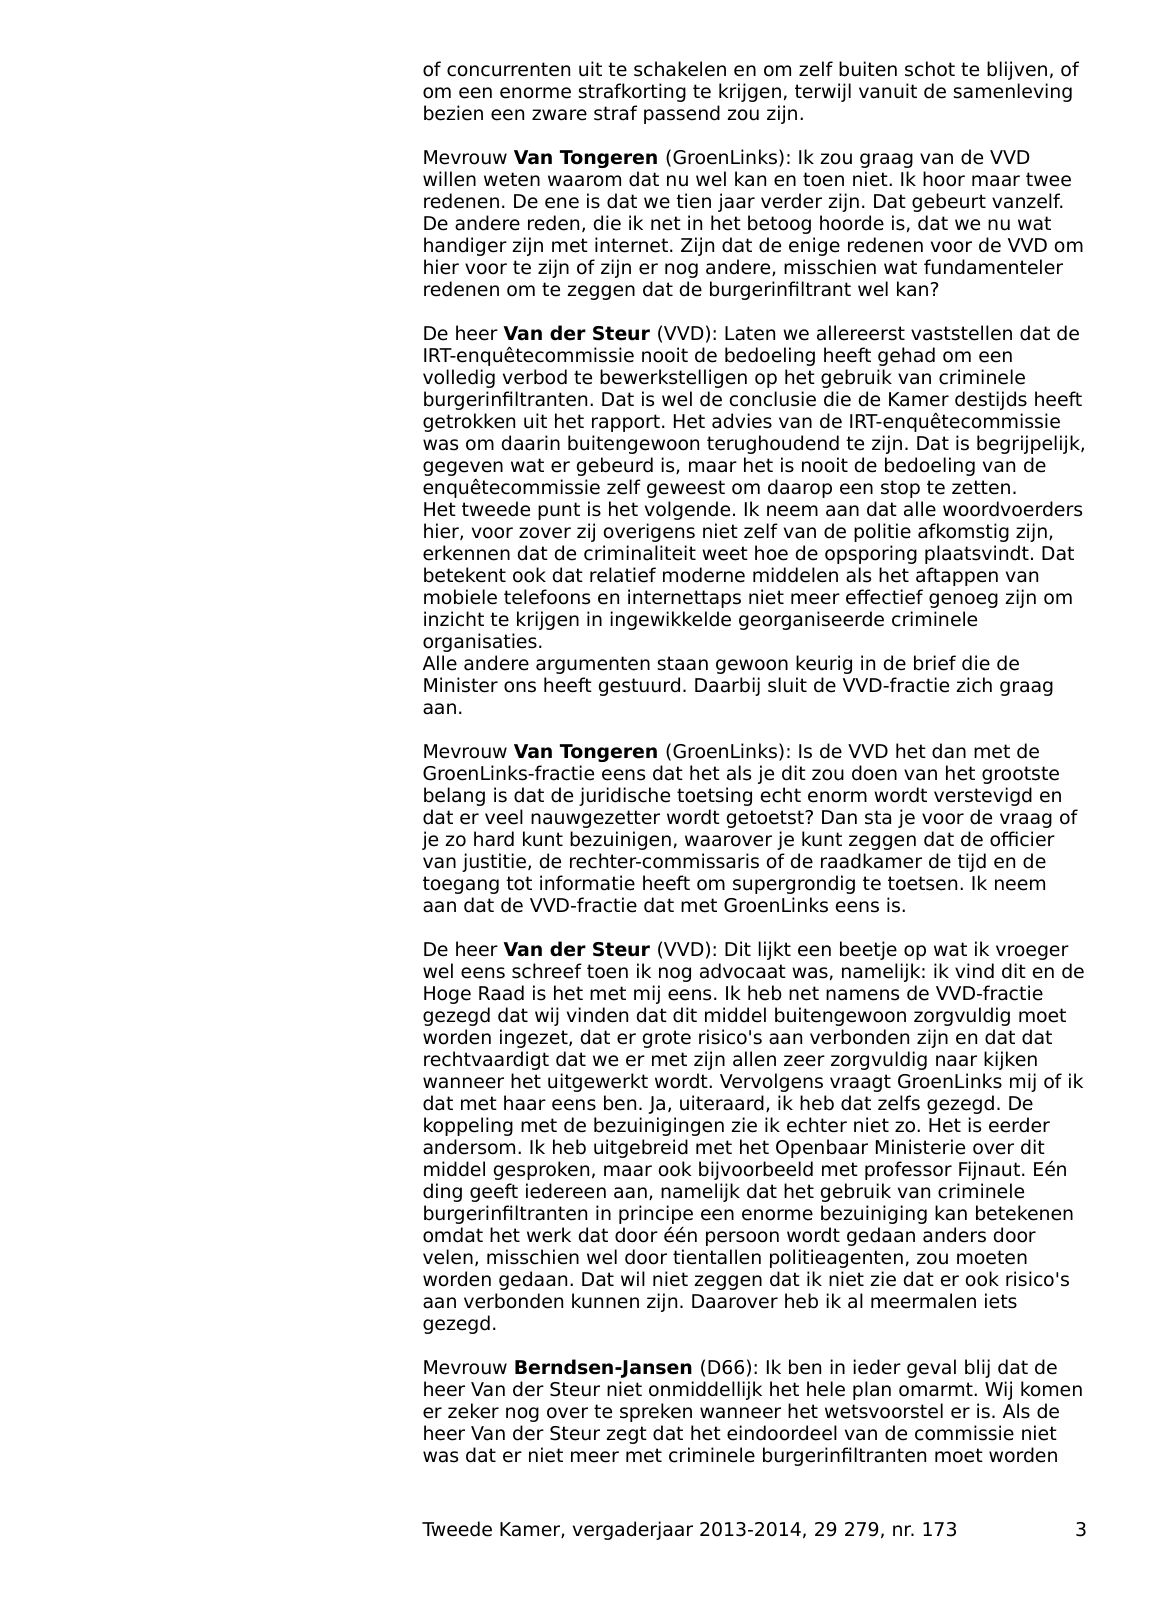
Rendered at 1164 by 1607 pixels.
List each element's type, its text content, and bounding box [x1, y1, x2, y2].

text Mevrouw Van Tongeren (GroenLinks): Ik zou graag van de VVD willen weten waarom dat nu wel kan en toen niet. Ik hoor maar twee redenen. De ene is dat we tien jaar verder zijn. Dat gebeurt vanzelf. De andere reden, die ik net in het betoog hoorde is, dat we nu wat handiger zijn met internet. Zijn dat de enige redenen voor de VVD om hier voor te zijn of zijn er nog andere, misschien wat fundamenteler redenen om te zeggen dat de burgerinfiltrant wel kan? [422, 147, 1087, 301]
text Mevrouw Berndsen-Jansen (D66): Ik ben in ieder geval blij dat de heer Van der Steur niet onmiddellijk het hele plan omarmt. Wij komen er zeker nog over te spreken wanneer het wetsvoorstel er is. Als de heer Van der Steur zegt dat het eindoordeel van de commissie niet was dat er niet meer met criminele burgerinfiltranten moet worden [422, 1357, 1087, 1467]
text of concurrenten uit te schakelen en om zelf buiten schot te blijven, of om een enorme strafkorting te krijgen, terwijl vanuit de samenleving bezien een zware straf passend zou zijn. [422, 59, 1087, 125]
text Alle andere argumenten staan gewoon keurig in de brief die de Minister ons heeft gestuurd. Daarbij sluit de VVD-fractie zich graag aan. [422, 653, 1087, 719]
text Mevrouw Van Tongeren (GroenLinks): Is de VVD het dan met de GroenLinks-fractie eens dat het als je dit zou doen van het grootste belang is dat de juridische toetsing echt enorm wordt verstevigd en dat er veel nauwgezetter wordt getoetst? Dan sta je voor de vraag of je zo hard kunt bezuinigen, waarover je kunt zeggen dat de officier van justitie, de rechter-commissaris of de raadkamer de tijd en de toegang tot informatie heeft om supergrondig te toetsen. Ik neem aan dat de VVD-fractie dat met GroenLinks eens is. [422, 741, 1087, 917]
text De heer Van der Steur (VVD): Dit lijkt een beetje op wat ik vroeger wel eens schreef toen ik nog advocaat was, namelijk: ik vind dit en de Hoge Raad is het met mij eens. Ik heb net namens de VVD-fractie gezegd dat wij vinden dat dit middel buitengewoon zorgvuldig moet worden ingezet, dat er grote risico's aan verbonden zijn en dat dat rechtvaardigt dat we er met zijn allen zeer zorgvuldig naar kijken wanneer het uitgewerkt wordt. Vervolgens vraagt GroenLinks mij of ik dat met haar eens ben. Ja, uiteraard, ik heb dat zelfs gezegd. De koppeling met de bezuinigingen zie ik echter niet zo. Het is eerder andersom. Ik heb uitgebreid met het Openbaar Ministerie over dit middel gesproken, maar ook bijvoorbeeld met professor Fijnaut. Eén ding geeft iedereen aan, namelijk dat het gebruik van criminele burgerinfiltranten in principe een enorme bezuiniging kan betekenen omdat het werk dat door één persoon wordt gedaan anders door velen, misschien wel door tientallen politieagenten, zou moeten worden gedaan. Dat wil niet zeggen dat ik niet zie dat er ook risico's aan verbonden kunnen zijn. Daarover heb ik al meermalen iets gezegd. [422, 939, 1087, 1335]
text Het tweede punt is het volgende. Ik neem aan dat alle woordvoerders hier, voor zover zij overigens niet zelf van de politie afkomstig zijn, erkennen dat de criminaliteit weet hoe de opsporing plaatsvindt. Dat betekent ook dat relatief moderne middelen als het aftappen van mobiele telefoons en internettaps niet meer effectief genoeg zijn om inzicht te krijgen in ingewikkelde georganiseerde criminele organisaties. [422, 499, 1087, 653]
text De heer Van der Steur (VVD): Laten we allereerst vaststellen dat de IRT-enquêtecommissie nooit de bedoeling heeft gehad om een volledig verbod te bewerkstelligen op het gebruik van criminele burgerinfiltranten. Dat is wel de conclusie die de Kamer destijds heeft getrokken uit het rapport. Het advies van de IRT-enquêtecommissie was om daarin buitengewoon terughoudend te zijn. Dat is begrijpelijk, gegeven wat er gebeurd is, maar het is nooit de bedoeling van de enquêtecommissie zelf geweest om daarop een stop te zetten. [422, 323, 1087, 499]
